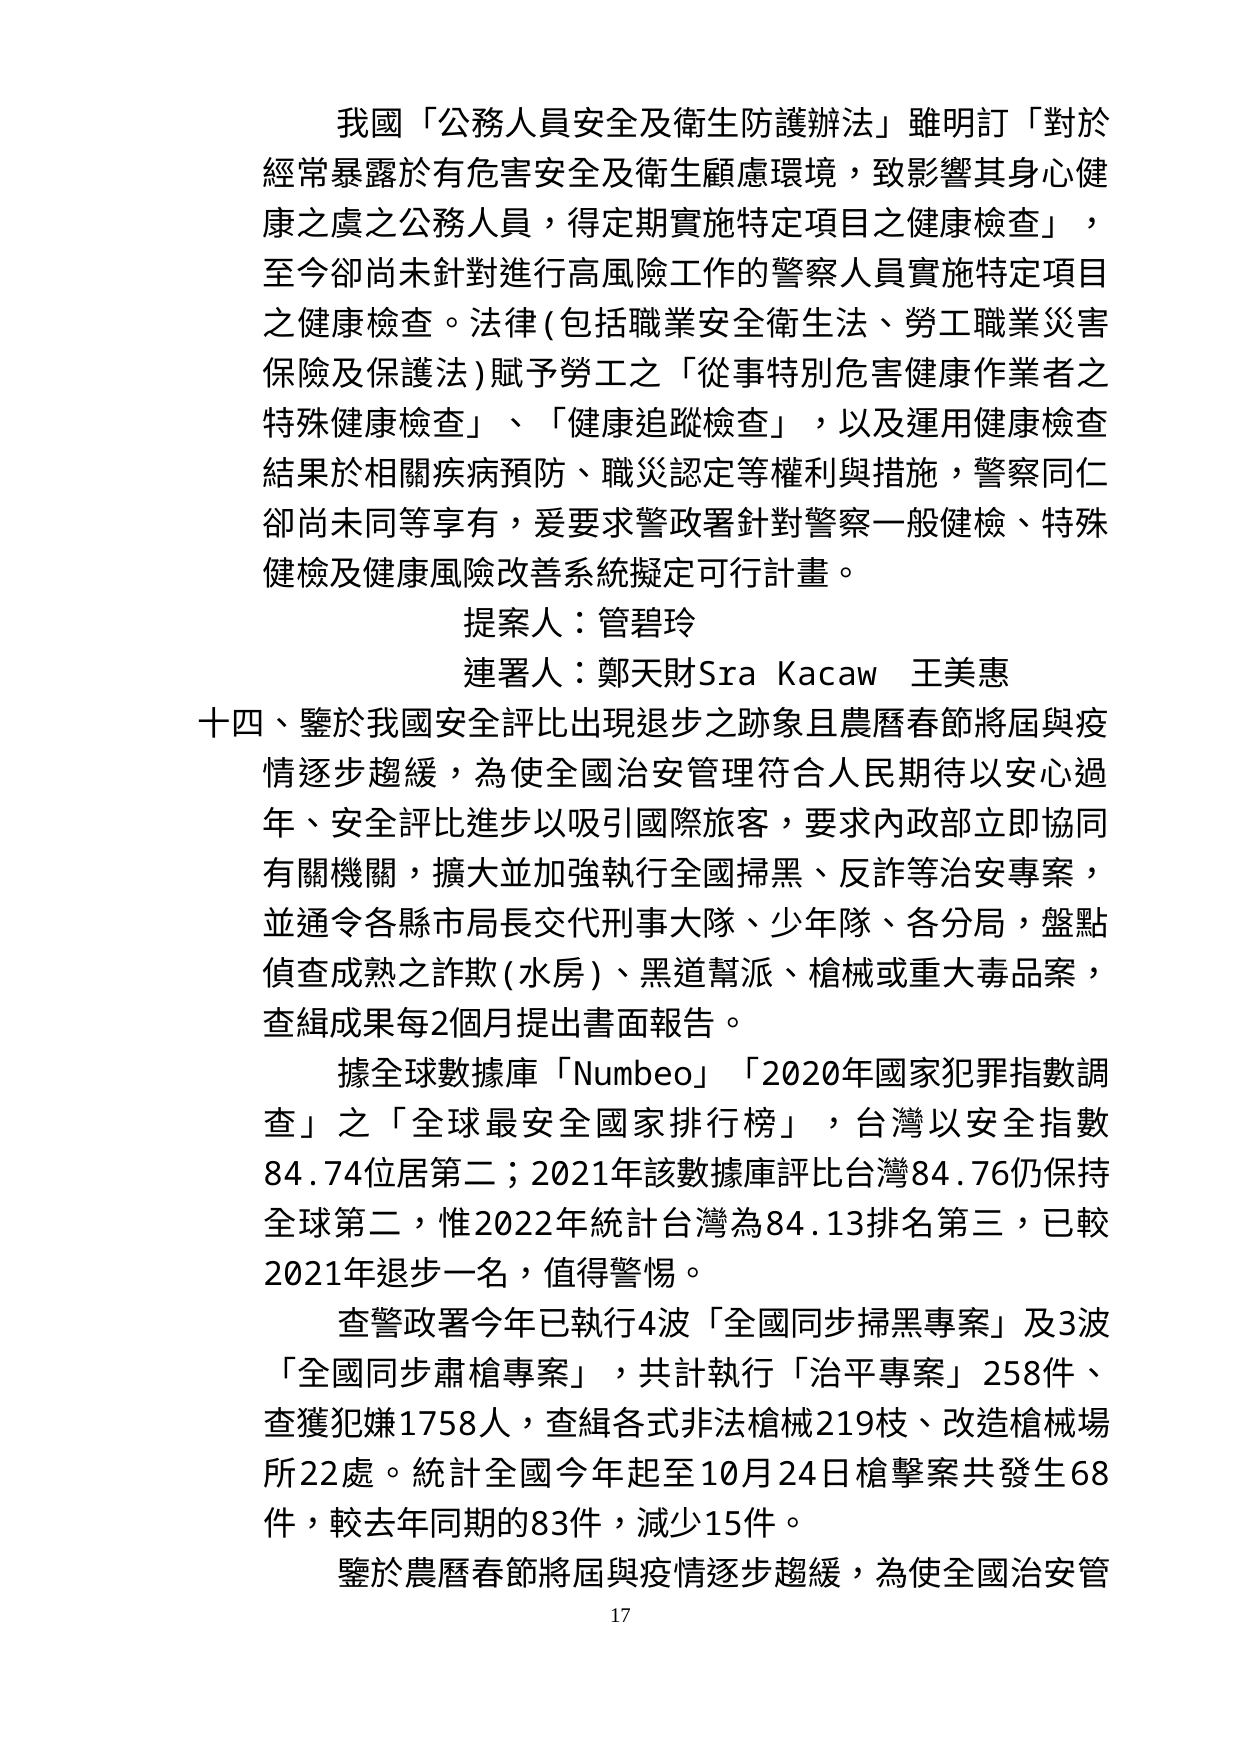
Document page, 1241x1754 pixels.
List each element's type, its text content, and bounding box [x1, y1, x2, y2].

text 提案人：管碧玲 [130, 596, 1110, 646]
text 我國「公務人員安全及衛生防護辦法」雖明訂「對於經常暴露於有危害安全及衛生顧慮環境，致影響其身心健康之虞之公務人員，得定期實施特定項目之健康檢查」，至今卻尚未針對進行高風險工作的警察人員實施特定項目之健康檢查。法律(包括職業安全衛生法、勞工職業災害保險及保護法)賦予勞工之「從事特別危害健康作業者之特殊健康檢查」、「健康追蹤檢查」，以及運用健康檢查結果於相關疾病預防、職災認定等權利與措施，警察同仁卻尚未同等享有，爰要求警政署針對警察一般健檢、特殊健檢及健康風險改善系統擬定可行計畫。 [263, 96, 1110, 596]
text 查警政署今年已執行4波「全國同步掃黑專案」及3波「全國同步肅槍專案」，共計執行「治平專案」258件、查獲犯嫌1758人，查緝各式非法槍械219枝、改造槍械場所22處。統計全國今年起至10月24日槍擊案共發生68件，較去年同期的83件，減少15件。 [263, 1296, 1110, 1546]
text 鑒於農曆春節將屆與疫情逐步趨緩，為使全國治安管 [263, 1546, 1110, 1596]
text 十四、鑒於我國安全評比出現退步之跡象且農曆春節將屆與疫情逐步趨緩，為使全國治安管理符合人民期待以安心過年、安全評比進步以吸引國際旅客，要求內政部立即協同有關機關，擴大並加強執行全國掃黑、反詐等治安專案，並通令各縣市局長交代刑事大隊、少年隊、各分局，盤點偵查成熟之詐欺(水房)、黑道幫派、槍械或重大毒品案，查緝成果每2個月提出書面報告。 [130, 696, 1110, 1046]
text 據全球數據庫「Numbeo」「2020年國家犯罪指數調查」之「全球最安全國家排行榜」，台灣以安全指數84.74位居第二；2021年該數據庫評比台灣84.76仍保持全球第二，惟2022年統計台灣為84.13排名第三，已較2021年退步一名，值得警惕。 [263, 1046, 1110, 1296]
text 連署人：鄭天財Sra Kacaw 王美惠 [130, 646, 1110, 696]
